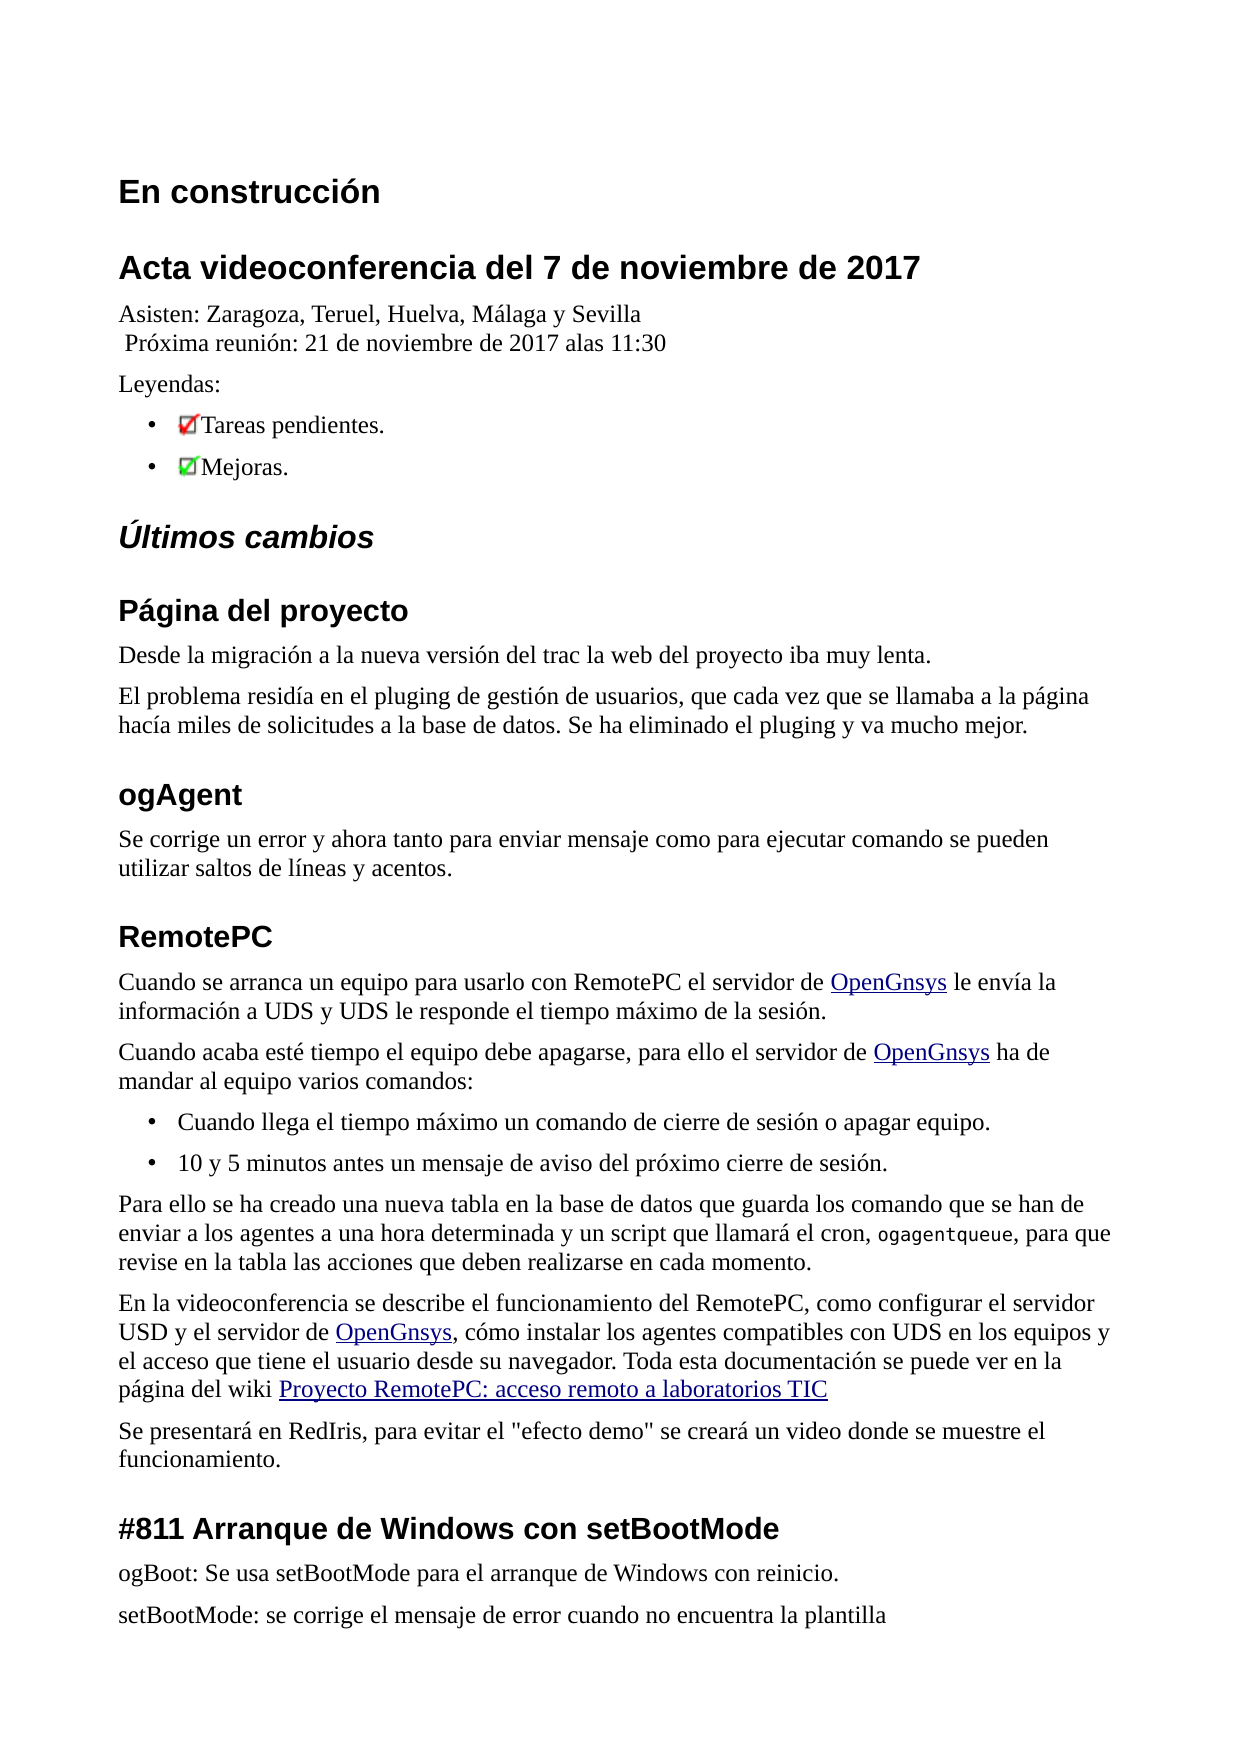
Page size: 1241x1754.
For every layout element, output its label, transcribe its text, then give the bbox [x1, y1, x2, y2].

subtitle Página del proyecto [118, 592, 1122, 628]
text Asisten: Zaragoza, Teruel, Huelva, Málaga y Sevilla Próxima reunión: 21 de noviembre de 2017 alas 11:30 [118, 299, 1122, 357]
text El problema residía en el pluging de gestión de usuarios, que cada vez que se llamaba a la página hacía miles de solicitudes a la base de datos. Se ha eliminado el pluging y va mucho mejor. [118, 681, 1122, 739]
subtitle #811 Arranque de Windows con setBootMode [118, 1511, 1122, 1546]
list Cuando llega el tiempo máximo un comando de cierre de sesión o apagar equipo. [148, 1107, 1122, 1136]
subtitle Acta videoconferencia del 7 de noviembre de 2017 [118, 248, 1122, 287]
text Cuando acaba esté tiempo el equipo debe apagarse, para ello el servidor de OpenGnsys ha de mandar al equipo varios comandos: [118, 1037, 1122, 1094]
subtitle En construcción [118, 172, 1122, 211]
text Se presentará en RedIris, para evitar el "efecto demo" se creará un video donde se muestre el funcionamiento. [118, 1416, 1122, 1473]
text ogBoot: Se usa setBootMode para el arranque de Windows con reinicio. [118, 1558, 1122, 1587]
text setBootMode: se corrige el mensaje de error cuando no encuentra la plantilla [118, 1600, 1122, 1628]
text Para ello se ha creado una nueva tabla en la base de datos que guarda los comando que se han de enviar a los agentes a una hora determinada y un script que llamará el cron, ogagentqueue, para que revise en la tabla las acciones que deben realizarse en cada momento. [118, 1189, 1122, 1276]
subtitle Últimos cambios [118, 518, 1122, 555]
text Desde la migración a la nueva versión del trac la web del proyecto iba muy lenta. [118, 640, 1122, 669]
text Se corrige un error y ahora tanto para enviar mensaje como para ejecutar comando se pueden utilizar saltos de líneas y acentos. [118, 824, 1122, 882]
text En la videoconferencia se describe el funcionamiento del RemotePC, como configurar el servidor USD y el servidor de OpenGnsys, cómo instalar los agentes compatibles con UDS en los equipos y el acceso que tiene el usuario desde su navegador. Toda esta documentación se puede ver en la página del wiki Proyecto RemotePC: acceso remoto a laboratorios TIC [118, 1288, 1122, 1403]
list Mejoras. [148, 452, 1122, 480]
text Cuando se arranca un equipo para usarlo con RemotePC el servidor de OpenGnsys le envía la información a UDS y UDS le responde el tiempo máximo de la sesión. [118, 967, 1122, 1024]
text Leyendas: [118, 369, 1122, 398]
list Tareas pendientes. [148, 410, 1122, 439]
list 10 y 5 minutos antes un mensaje de aviso del próximo cierre de sesión. [148, 1148, 1122, 1177]
subtitle ogAgent [118, 776, 1122, 812]
subtitle RemotePC [118, 919, 1122, 954]
